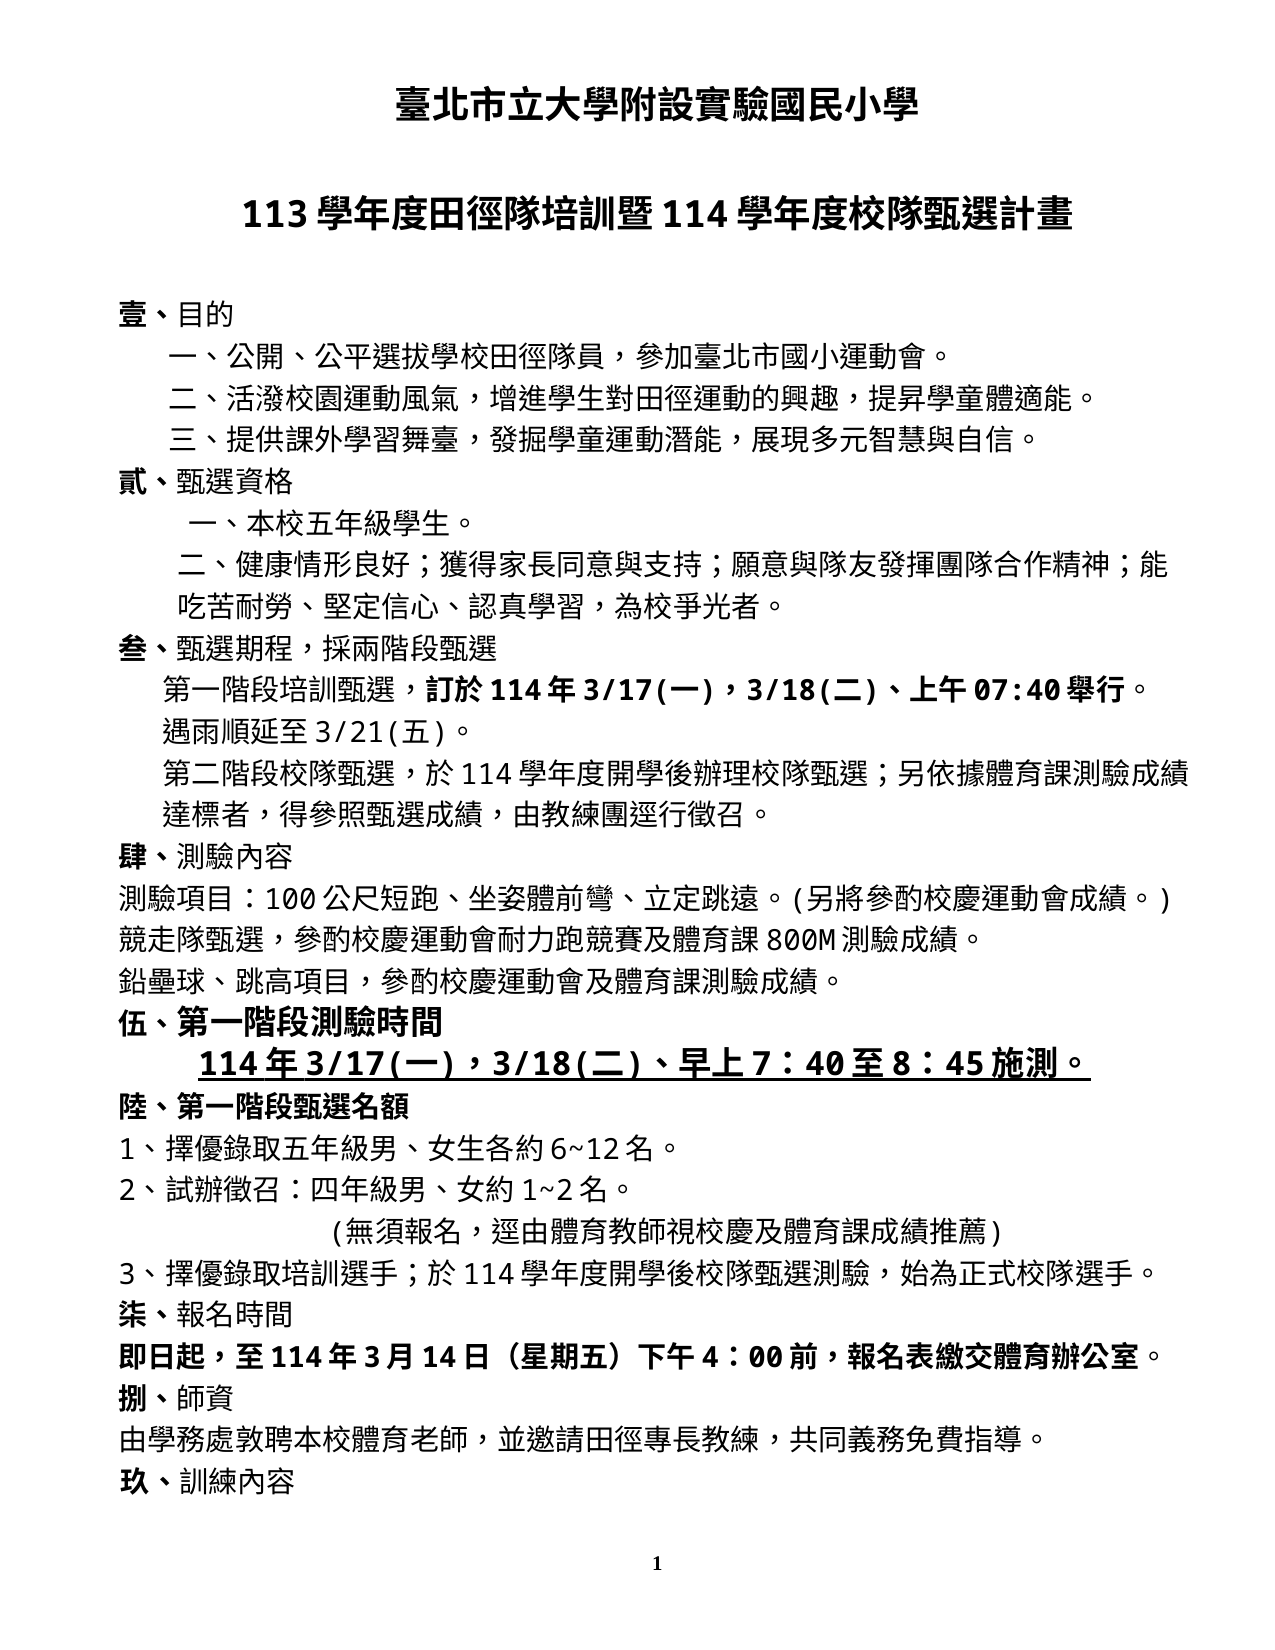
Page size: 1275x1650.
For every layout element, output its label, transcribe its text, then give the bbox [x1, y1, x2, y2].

text 由學務處敦聘本校體育老師，並邀請田徑專長教練，共同義務免費指導。 [118, 1417, 1196, 1459]
text 二、活潑校園運動風氣，增進學生對田徑運動的興趣，提昇學童體適能。 [168, 376, 1196, 417]
text 3、擇優錄取培訓選手；於114學年度開學後校隊甄選測驗，始為正式校隊選手。 [118, 1251, 1196, 1292]
text 第一階段培訓甄選，訂於114年3/17(一)，3/18(二)、上午07:40舉行。 [162, 667, 1196, 709]
text 113學年度田徑隊培訓暨114學年度校隊甄選計畫 [118, 183, 1196, 238]
text (無須報名，逕由體育教師視校慶及體育課成績推薦) [118, 1209, 1196, 1251]
text 三、提供課外學習舞臺，發掘學童運動潛能，展現多元智慧與自信。 [168, 417, 1196, 459]
text 鉛壘球、跳高項目，參酌校慶運動會及體育課測驗成績。 [118, 959, 1196, 1001]
text 測驗項目：100公尺短跑、坐姿體前彎、立定跳遠。(另將參酌校慶運動會成績。) [118, 876, 1196, 917]
text 柒、報名時間 [118, 1292, 1196, 1334]
text 二、健康情形良好；獲得家長同意與支持；願意與隊友發揮團隊合作精神；能吃苦耐勞、堅定信心、認真學習，為校爭光者。 [177, 542, 1196, 626]
text 叁、甄選期程，採兩階段甄選 [118, 626, 1196, 667]
text 2、試辦徵召：四年級男、女約1~2名。 [118, 1167, 1196, 1209]
text 一、本校五年級學生。 [118, 501, 1196, 542]
text 114年3/17(一)，3/18(二)、早上7：40至8：45施測。 [118, 1042, 1196, 1084]
text 玖、訓練內容 [121, 1459, 1196, 1501]
text 壹、目的 [118, 292, 1196, 334]
text 伍、第一階段測驗時間 [118, 1001, 1196, 1042]
text 臺北市立大學附設實驗國民小學 [118, 75, 1196, 129]
text 即日起，至114年3月14日（星期五）下午4：00前，報名表繳交體育辦公室。 [118, 1334, 1196, 1376]
text 1、擇優錄取五年級男、女生各約6~12名。 [118, 1126, 1196, 1167]
text 貳、甄選資格 [118, 459, 1196, 501]
text 一、公開、公平選拔學校田徑隊員，參加臺北市國小運動會。 [168, 334, 1196, 376]
text 陸、第一階段甄選名額 [118, 1084, 1196, 1126]
text 競走隊甄選，參酌校慶運動會耐力跑競賽及體育課800M測驗成績。 [118, 917, 1196, 959]
text 遇雨順延至3/21(五)。 [162, 709, 1196, 751]
text 捌、師資 [118, 1376, 1196, 1417]
text 第二階段校隊甄選，於114學年度開學後辦理校隊甄選；另依據體育課測驗成績達標者，得參照甄選成績，由教練團逕行徵召。 [162, 751, 1196, 834]
text 肆、測驗內容 [118, 834, 1196, 876]
